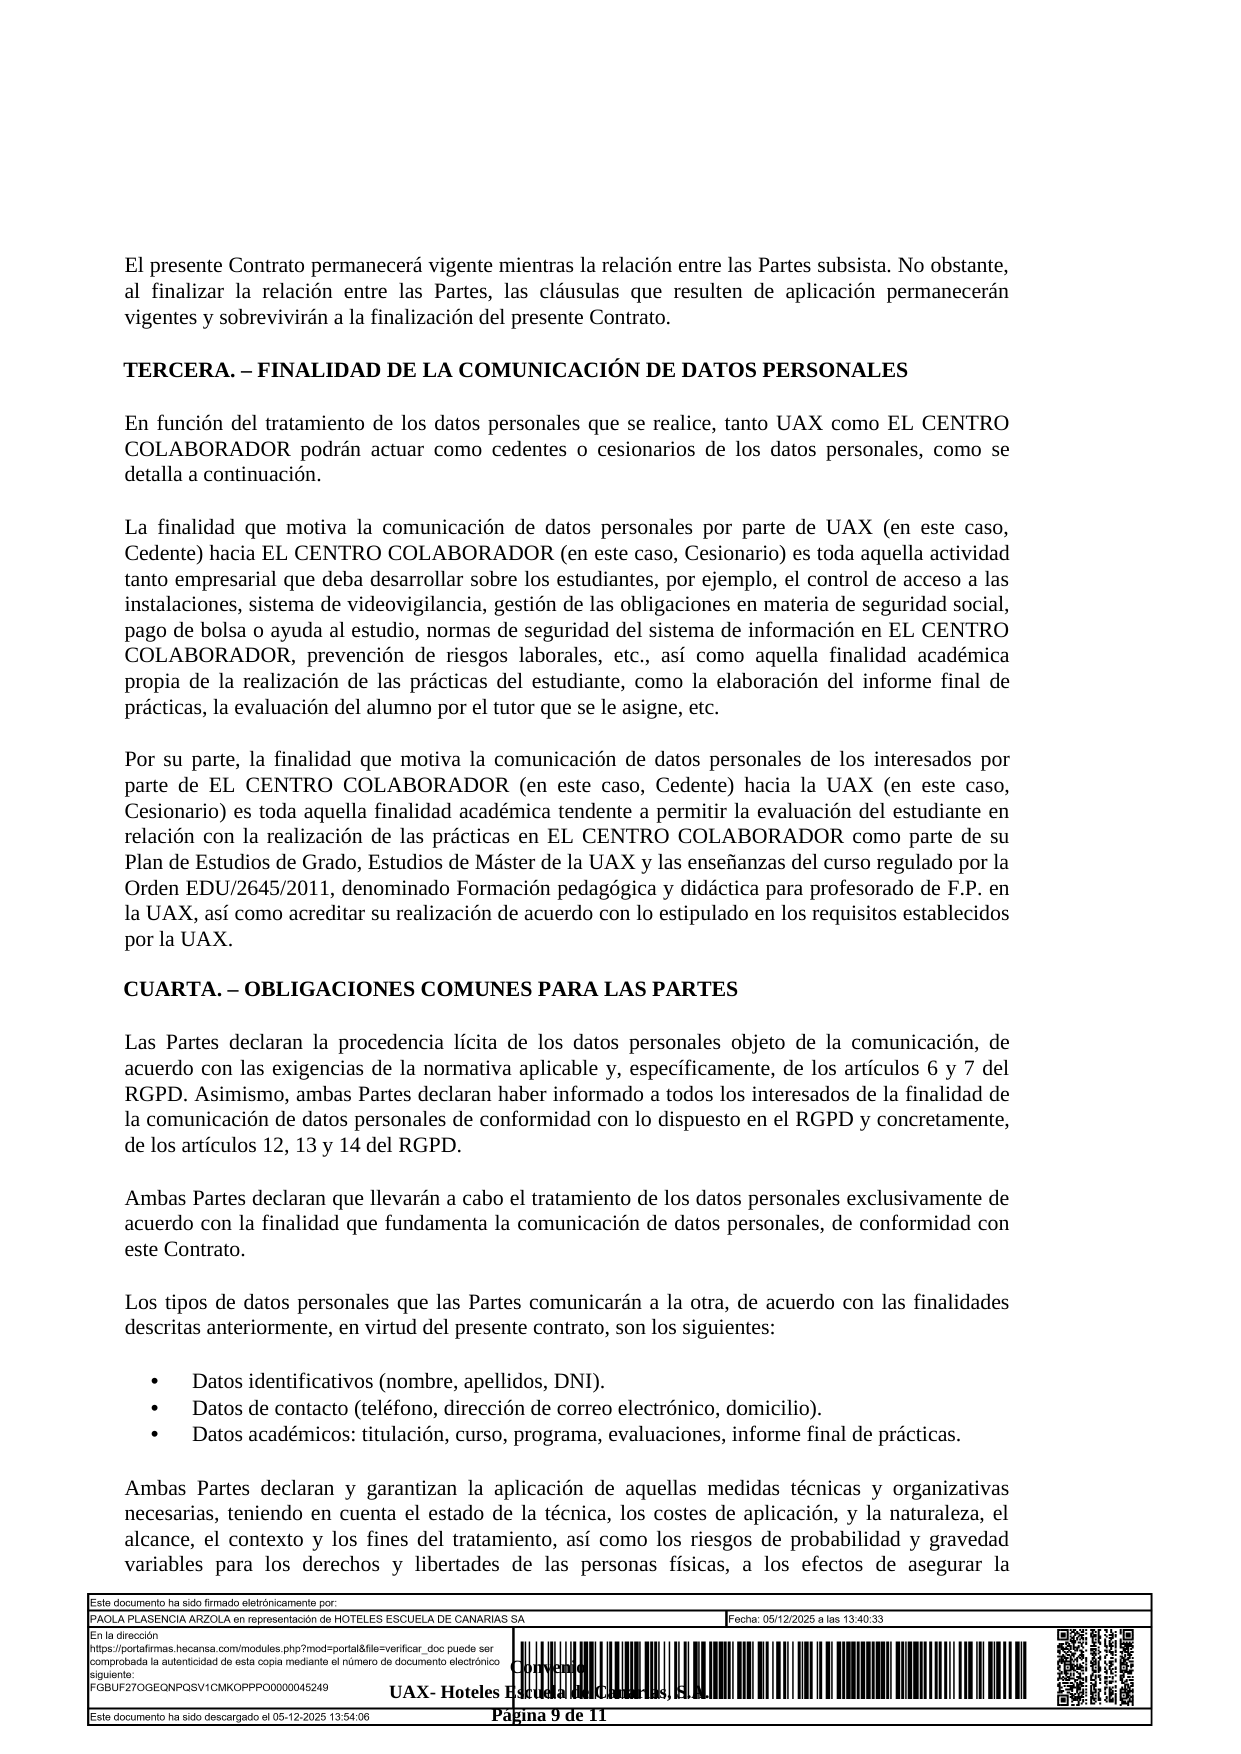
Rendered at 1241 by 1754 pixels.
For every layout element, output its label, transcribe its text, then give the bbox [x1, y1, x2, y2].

text Por su parte, la finalidad que motiva la comunicación de datos personales de los interesados por parte de EL CENTRO COLABORADOR (en este caso, Cedente) hacia la UAX (en este caso, Cesionario) es toda aquella finalidad académica tendente a permitir la evaluación del estudiante en relación con la realización de las prácticas en EL CENTRO COLABORADOR como parte de su Plan de Estudios de Grado, Estudios de Máster de la UAX y las enseñanzas del curso regulado por la Orden EDU/2645/2011, denominado Formación pedagógica y didáctica para profesorado de F.P. en la UAX, así como acreditar su realización de acuerdo con lo estipulado en los requisitos establecidos por la UAX. [124, 746, 1011, 951]
text El presente Contrato permanecerá vigente mientras la relación entre las Partes subsista. No obstante, al finalizar la relación entre las Partes, las cláusulas que resulten de aplicación permanecerán vigentes y sobrevivirán a la finalización del presente Contrato. [124, 252, 1011, 329]
list Datos identificativos (nombre, apellidos, DNI). [151, 1368, 1011, 1394]
subtitle TERCERA. – FINALIDAD DE LA COMUNICACIÓN DE DATOS PERSONALES [123, 357, 1011, 382]
text Ambas Partes declaran que llevarán a cabo el tratamiento de los datos personales exclusivamente de acuerdo con la finalidad que fundamenta la comunicación de datos personales, de conformidad con este Contrato. [124, 1184, 1011, 1261]
text Los tipos de datos personales que las Partes comunicarán a la otra, de acuerdo con las finalidades descritas anteriormente, en virtud del presente contrato, son los siguientes: [124, 1289, 1011, 1339]
text Ambas Partes declaran y garantizan la aplicación de aquellas medidas técnicas y organizativas necesarias, teniendo en cuenta el estado de la técnica, los costes de aplicación, y la naturaleza, el alcance, el contexto y los fines del tratamiento, así como los riesgos de probabilidad y gravedad variables para los derechos y libertades de las personas físicas, a los efectos de asegurar la [124, 1474, 1011, 1577]
list Datos de contacto (teléfono, dirección de correo electrónico, domicilio). [151, 1394, 1011, 1420]
subtitle CUARTA. – OBLIGACIONES COMUNES PARA LAS PARTES [123, 976, 1011, 1001]
text En función del tratamiento de los datos personales que se realice, tanto UAX como EL CENTRO COLABORADOR podrán actuar como cedentes o cesionarios de los datos personales, como se detalla a continuación. [124, 410, 1011, 487]
list Datos académicos: titulación, curso, programa, evaluaciones, informe final de prácticas. [151, 1421, 1011, 1446]
text Las Partes declaran la procedencia lícita de los datos personales objeto de la comunicación, de acuerdo con las exigencias de la normativa aplicable y, específicamente, de los artículos 6 y 7 del RGPD. Asimismo, ambas Partes declaran haber informado a todos los interesados de la finalidad de la comunicación de datos personales de conformidad con lo dispuesto en el RGPD y concretamente, de los artículos 12, 13 y 14 del RGPD. [124, 1029, 1011, 1157]
text La finalidad que motiva la comunicación de datos personales por parte de UAX (en este caso, Cedente) hacia EL CENTRO COLABORADOR (en este caso, Cesionario) es toda aquella actividad tanto empresarial que deba desarrollar sobre los estudiantes, por ejemplo, el control de acceso a las instalaciones, sistema de videovigilancia, gestión de las obligaciones en materia de seguridad social, pago de bolsa o ayuda al estudio, normas de seguridad del sistema de información en EL CENTRO COLABORADOR, prevención de riesgos laborales, etc., así como aquella finalidad académica propia de la realización de las prácticas del estudiante, como la elaboración del informe final de prácticas, la evaluación del alumno por el tutor que se le asigne, etc. [124, 514, 1011, 719]
